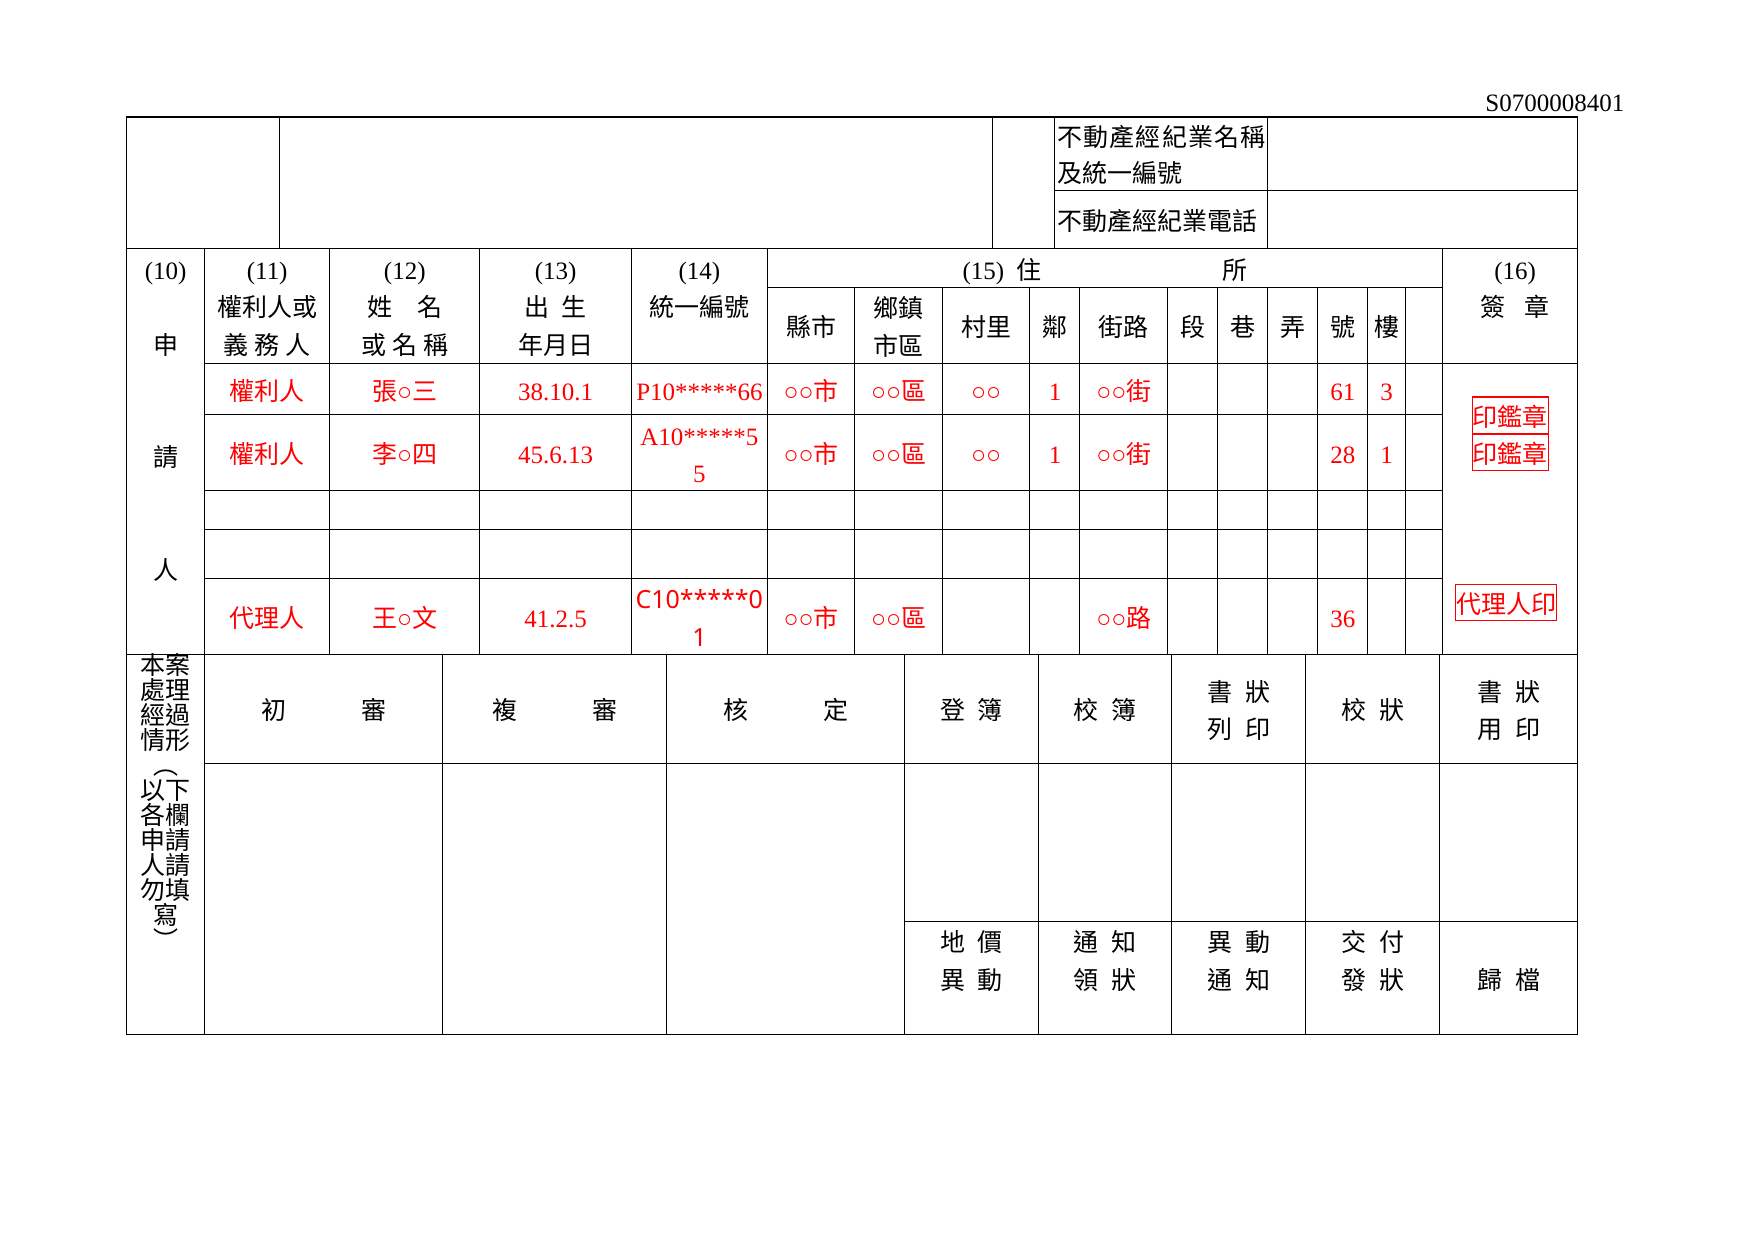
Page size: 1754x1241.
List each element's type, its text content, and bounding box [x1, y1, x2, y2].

table_cell [1368, 530, 1405, 578]
table_cell ○○市 [768, 579, 854, 654]
table_cell 45.6.13 [480, 415, 631, 490]
table_cell [1406, 288, 1442, 363]
table_cell 張○三 [330, 364, 479, 414]
table_cell 歸 檔 [1440, 922, 1577, 1034]
table_cell [1406, 530, 1442, 578]
table_cell ○○ [943, 415, 1029, 490]
table_cell [1318, 491, 1367, 528]
table_cell [768, 530, 854, 578]
table_cell 縣市 [768, 288, 854, 363]
table_cell [1406, 415, 1442, 490]
table_cell 印鑑章 印鑑章 代理人印 [1443, 364, 1577, 654]
table_cell [1168, 491, 1217, 528]
table_cell [993, 118, 1054, 248]
table_cell [1268, 191, 1577, 248]
table_cell [205, 491, 329, 528]
table_cell 核 定 [667, 655, 904, 762]
table_cell (10) 申 請 人 [127, 249, 204, 654]
table_cell 校 簿 [1039, 655, 1171, 762]
table_cell A10*****55 [632, 415, 767, 490]
table_cell [1039, 764, 1171, 921]
table_cell [1268, 530, 1317, 578]
table_cell [1168, 579, 1217, 654]
table_cell [1268, 491, 1317, 528]
table_cell ○○區 [855, 364, 942, 414]
table_cell 不動產經紀業電話 [1055, 191, 1267, 248]
table_cell ○○市 [768, 364, 854, 414]
table_cell 街路 [1080, 288, 1167, 363]
table_cell 1 [1030, 364, 1079, 414]
table_cell 通 知 領 狀 [1039, 922, 1171, 1034]
table_cell 1 [1030, 415, 1079, 490]
table_cell [943, 579, 1029, 654]
table_cell 段 [1168, 288, 1217, 363]
table_cell ○○市 [768, 415, 854, 490]
table_cell [1168, 415, 1217, 490]
table_cell 交 付 發 狀 [1306, 922, 1439, 1034]
table_cell [855, 491, 942, 528]
table_cell ○○區 [855, 415, 942, 490]
table_cell [1168, 364, 1217, 414]
table_cell C10*****01 [632, 579, 767, 654]
table_cell [905, 764, 1038, 921]
table_cell 地 價 異 動 [905, 922, 1038, 1034]
table_cell ○○路 [1080, 579, 1167, 654]
table_cell [330, 491, 479, 528]
table_cell 王○文 [330, 579, 479, 654]
table_cell [855, 530, 942, 578]
table_cell 村里 [943, 288, 1029, 363]
table_cell [1030, 530, 1079, 578]
table_cell [330, 530, 479, 578]
table_cell (11) 權利人或 義 務 人 [205, 249, 329, 363]
table_cell 書 狀 用 印 [1440, 655, 1577, 762]
table_cell [1406, 491, 1442, 528]
table_cell (16) 簽 章 [1443, 249, 1577, 363]
table_cell 書 狀 列 印 [1172, 655, 1305, 762]
table_cell [1268, 364, 1317, 414]
table_cell [1218, 491, 1267, 528]
table_cell [1368, 579, 1405, 654]
table_cell [205, 530, 329, 578]
table_cell [943, 491, 1029, 528]
table_cell (14) 統一編號 [632, 249, 767, 363]
table_cell [1268, 118, 1577, 190]
table_cell [1218, 415, 1267, 490]
table_cell [1218, 579, 1267, 654]
table_cell [443, 764, 666, 1034]
table_cell ○○區 [855, 579, 942, 654]
table_cell [1406, 364, 1442, 414]
table_cell 初 審 [205, 655, 442, 762]
table_cell 弄 [1268, 288, 1317, 363]
table_cell ○○街 [1080, 364, 1167, 414]
table_cell P10*****66 [632, 364, 767, 414]
table_cell [1218, 364, 1267, 414]
table_cell 異 動 通 知 [1172, 922, 1305, 1034]
table_cell 代理人 [205, 579, 329, 654]
table_cell [1268, 415, 1317, 490]
table_cell 登 簿 [905, 655, 1038, 762]
table_cell 1 [1368, 415, 1405, 490]
table_cell 鄉鎮 市區 [855, 288, 942, 363]
table_cell 3 [1368, 364, 1405, 414]
table_cell 41.2.5 [480, 579, 631, 654]
table_cell [1406, 579, 1442, 654]
table_cell [280, 118, 992, 248]
table_cell 38.10.1 [480, 364, 631, 414]
table_cell 巷 [1218, 288, 1267, 363]
table_cell [480, 530, 631, 578]
table_cell (15) 住 所 [768, 249, 1442, 287]
table_cell 28 [1318, 415, 1367, 490]
table_cell 權利人 [205, 415, 329, 490]
table_cell ○○ [943, 364, 1029, 414]
table_cell 校 狀 [1306, 655, 1439, 762]
table_cell [1172, 764, 1305, 921]
table_cell [1318, 530, 1367, 578]
table_cell 複 審 [443, 655, 666, 762]
table_cell 樓 [1368, 288, 1405, 363]
table_cell [1368, 491, 1405, 528]
table_cell [1268, 579, 1317, 654]
table_cell 權利人 [205, 364, 329, 414]
table_cell 61 [1318, 364, 1367, 414]
table_cell 不動產經紀業名稱及統一編號 [1055, 118, 1267, 190]
table_cell [768, 491, 854, 528]
table_cell [1030, 579, 1079, 654]
table_cell [1440, 764, 1577, 921]
table_cell [480, 491, 631, 528]
table_cell [1306, 764, 1439, 921]
table_cell [1080, 530, 1167, 578]
table_cell 本案 處理 經過 情形 ︵ 以下各欄 申請人請勿填寫 ︶ [127, 655, 204, 1034]
table_cell 鄰 [1030, 288, 1079, 363]
table_cell 36 [1318, 579, 1367, 654]
table_cell ○○街 [1080, 415, 1167, 490]
table_cell [1168, 530, 1217, 578]
table_cell [205, 764, 442, 1034]
table_cell [632, 530, 767, 578]
table_cell [1030, 491, 1079, 528]
table_cell (13) 出 生 年月日 [480, 249, 631, 363]
table_cell 李○四 [330, 415, 479, 490]
table_cell (12) 姓 名 或 名 稱 [330, 249, 479, 363]
table_cell [127, 118, 279, 248]
table_cell [667, 764, 904, 1034]
table_cell [943, 530, 1029, 578]
table_cell [1218, 530, 1267, 578]
table_cell 號 [1318, 288, 1367, 363]
table_cell [1080, 491, 1167, 528]
table_cell [632, 491, 767, 528]
